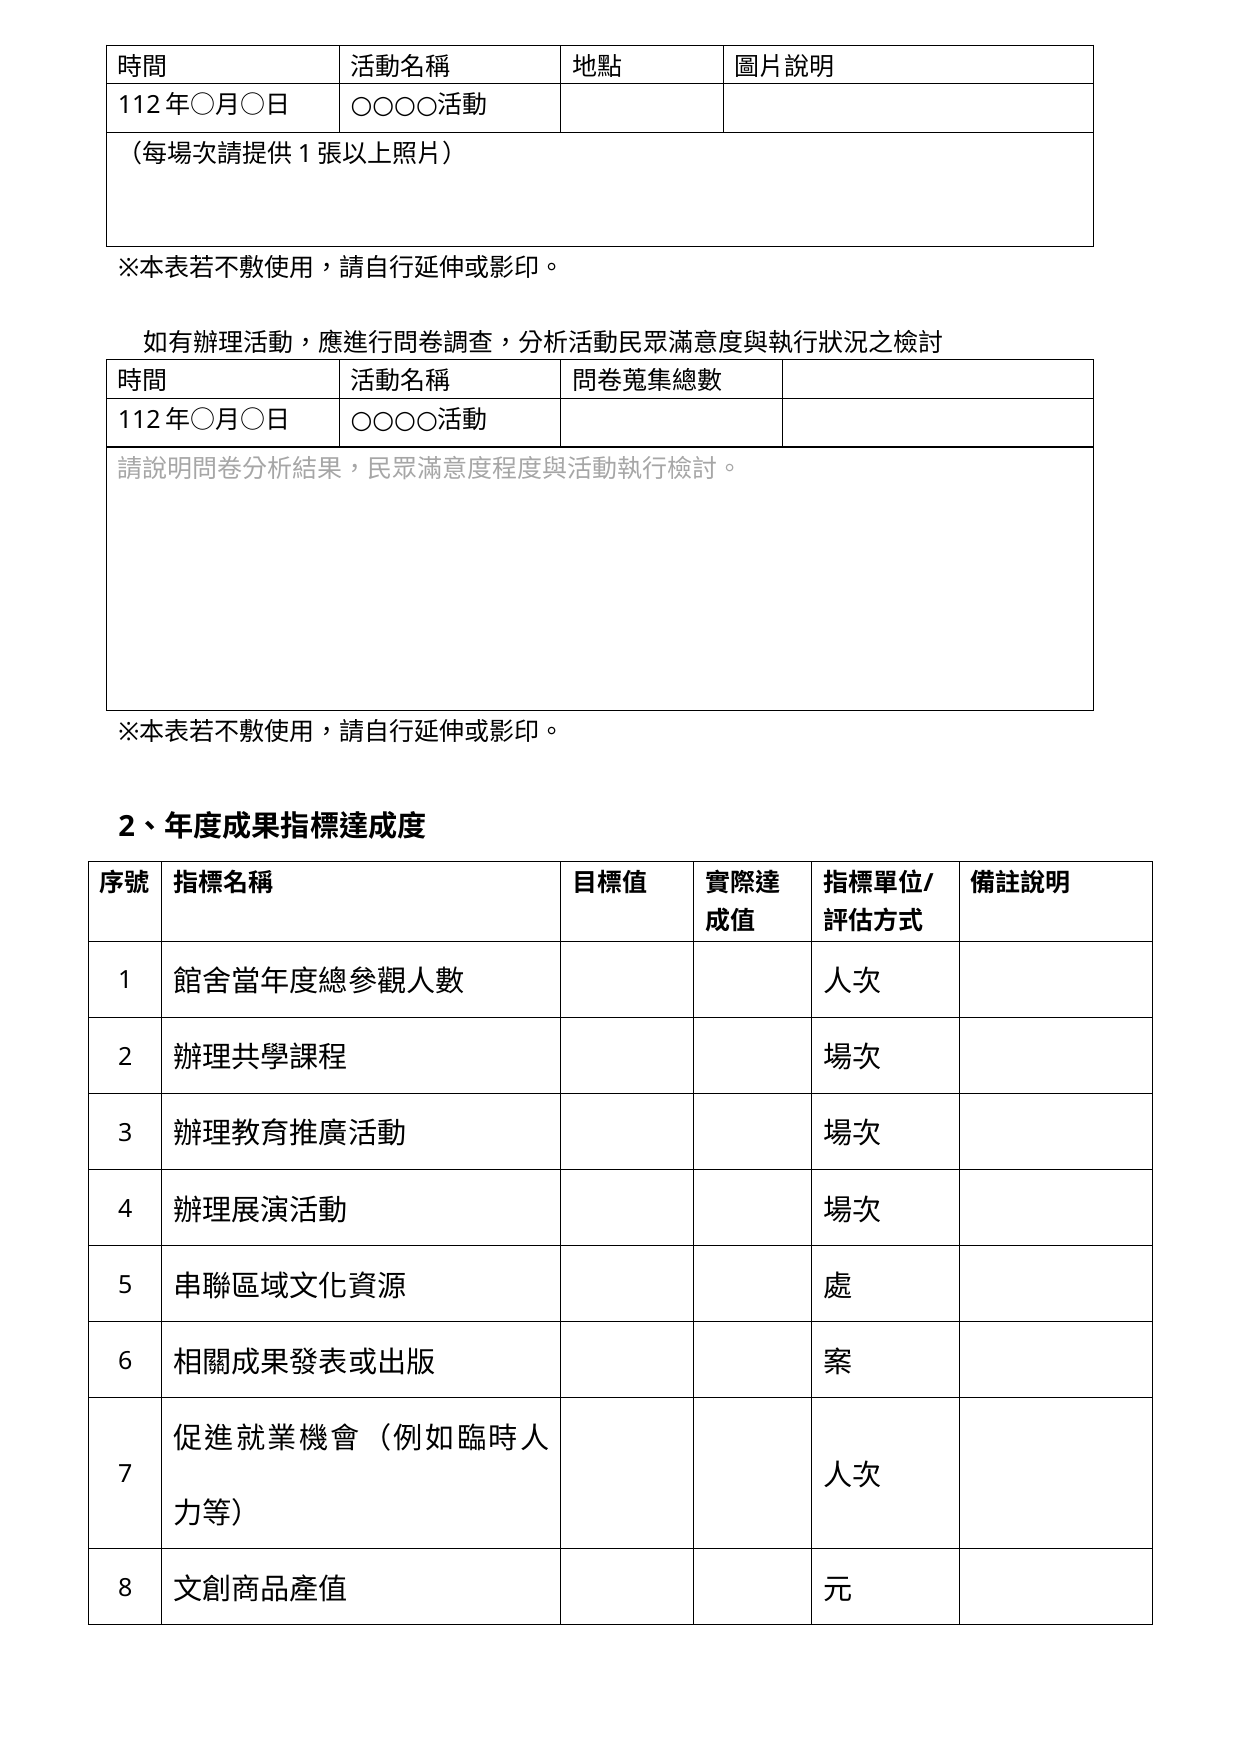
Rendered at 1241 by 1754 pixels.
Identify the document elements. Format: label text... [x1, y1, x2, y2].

table_cell [694, 942, 811, 1017]
table_cell [561, 1018, 693, 1093]
text 如有辦理活動，應進行問卷調查，分析活動民眾滿意度與執行狀況之檢討 [143, 322, 1122, 359]
table_cell 相關成果發表或出版 [162, 1322, 560, 1397]
table_header 指標單位/評估方式 [812, 862, 959, 941]
table_cell [960, 1170, 1152, 1245]
table_cell [694, 1018, 811, 1093]
table_cell [694, 1322, 811, 1397]
table_header 指標名稱 [162, 862, 560, 941]
table_header 時間 [107, 360, 339, 398]
table_cell 館舍當年度總參觀人數 [162, 942, 560, 1017]
table_cell [694, 1398, 811, 1548]
table_cell 4 [89, 1170, 161, 1245]
table_cell 辦理共學課程 [162, 1018, 560, 1093]
table_cell 8 [89, 1549, 161, 1624]
table_cell [694, 1246, 811, 1321]
table_cell [561, 1246, 693, 1321]
table_cell 案 [812, 1322, 959, 1397]
table_cell [960, 1322, 1152, 1397]
table_header 活動名稱 [340, 46, 560, 83]
table_cell 112年○月○日 [107, 84, 339, 132]
table_cell 場次 [812, 1018, 959, 1093]
table_cell （每場次請提供1張以上照片） [107, 133, 1093, 246]
table_header 目標值 [561, 862, 693, 941]
table_cell [694, 1094, 811, 1169]
table_cell 辦理展演活動 [162, 1170, 560, 1245]
table_cell [561, 942, 693, 1017]
table_cell 文創商品產值 [162, 1549, 560, 1624]
table_header [783, 360, 1093, 398]
table_header 地點 [561, 46, 723, 83]
table_cell 1 [89, 942, 161, 1017]
table_cell [694, 1549, 811, 1624]
table_cell ○○○○活動 [340, 399, 560, 446]
table_cell [960, 942, 1152, 1017]
table_cell [960, 1018, 1152, 1093]
text ※本表若不敷使用，請自行延伸或影印。 [118, 711, 1122, 748]
table_cell [561, 1549, 693, 1624]
table_cell [561, 399, 782, 446]
table_cell 辦理教育推廣活動 [162, 1094, 560, 1169]
table_cell [694, 1170, 811, 1245]
table_cell 促進就業機會（例如臨時人力等） [162, 1398, 560, 1548]
table_cell [561, 1094, 693, 1169]
table_cell 3 [89, 1094, 161, 1169]
table_cell 7 [89, 1398, 161, 1548]
table_cell 場次 [812, 1094, 959, 1169]
table_cell [561, 1170, 693, 1245]
table_cell 人次 [812, 1398, 959, 1548]
table_header 活動名稱 [340, 360, 560, 398]
table_cell 112年○月○日 [107, 399, 339, 446]
table_cell 場次 [812, 1170, 959, 1245]
table_cell [783, 399, 1093, 446]
table_cell [960, 1246, 1152, 1321]
table_cell [960, 1398, 1152, 1548]
table_cell 元 [812, 1549, 959, 1624]
table_cell 串聯區域文化資源 [162, 1246, 560, 1321]
table_cell [561, 1398, 693, 1548]
table_cell 請說明問卷分析結果，民眾滿意度程度與活動執行檢討。 [107, 448, 1093, 710]
table_header 問卷蒐集總數 [561, 360, 782, 398]
table_cell 5 [89, 1246, 161, 1321]
table_cell [561, 1322, 693, 1397]
text ※本表若不敷使用，請自行延伸或影印。 [118, 247, 1122, 284]
table_cell ○○○○活動 [340, 84, 560, 132]
table_cell [960, 1549, 1152, 1624]
table_cell 2 [89, 1018, 161, 1093]
table_header 圖片說明 [724, 46, 1093, 83]
table_header 序號 [89, 862, 161, 941]
text 2、年度成果指標達成度 [118, 786, 1122, 861]
table_header 備註說明 [960, 862, 1152, 941]
table_header 實際達成值 [694, 862, 811, 941]
table_cell 人次 [812, 942, 959, 1017]
table_cell 6 [89, 1322, 161, 1397]
table_header 時間 [107, 46, 339, 83]
table_cell 處 [812, 1246, 959, 1321]
table_cell [561, 84, 723, 132]
table_cell [960, 1094, 1152, 1169]
table_cell [724, 84, 1093, 132]
